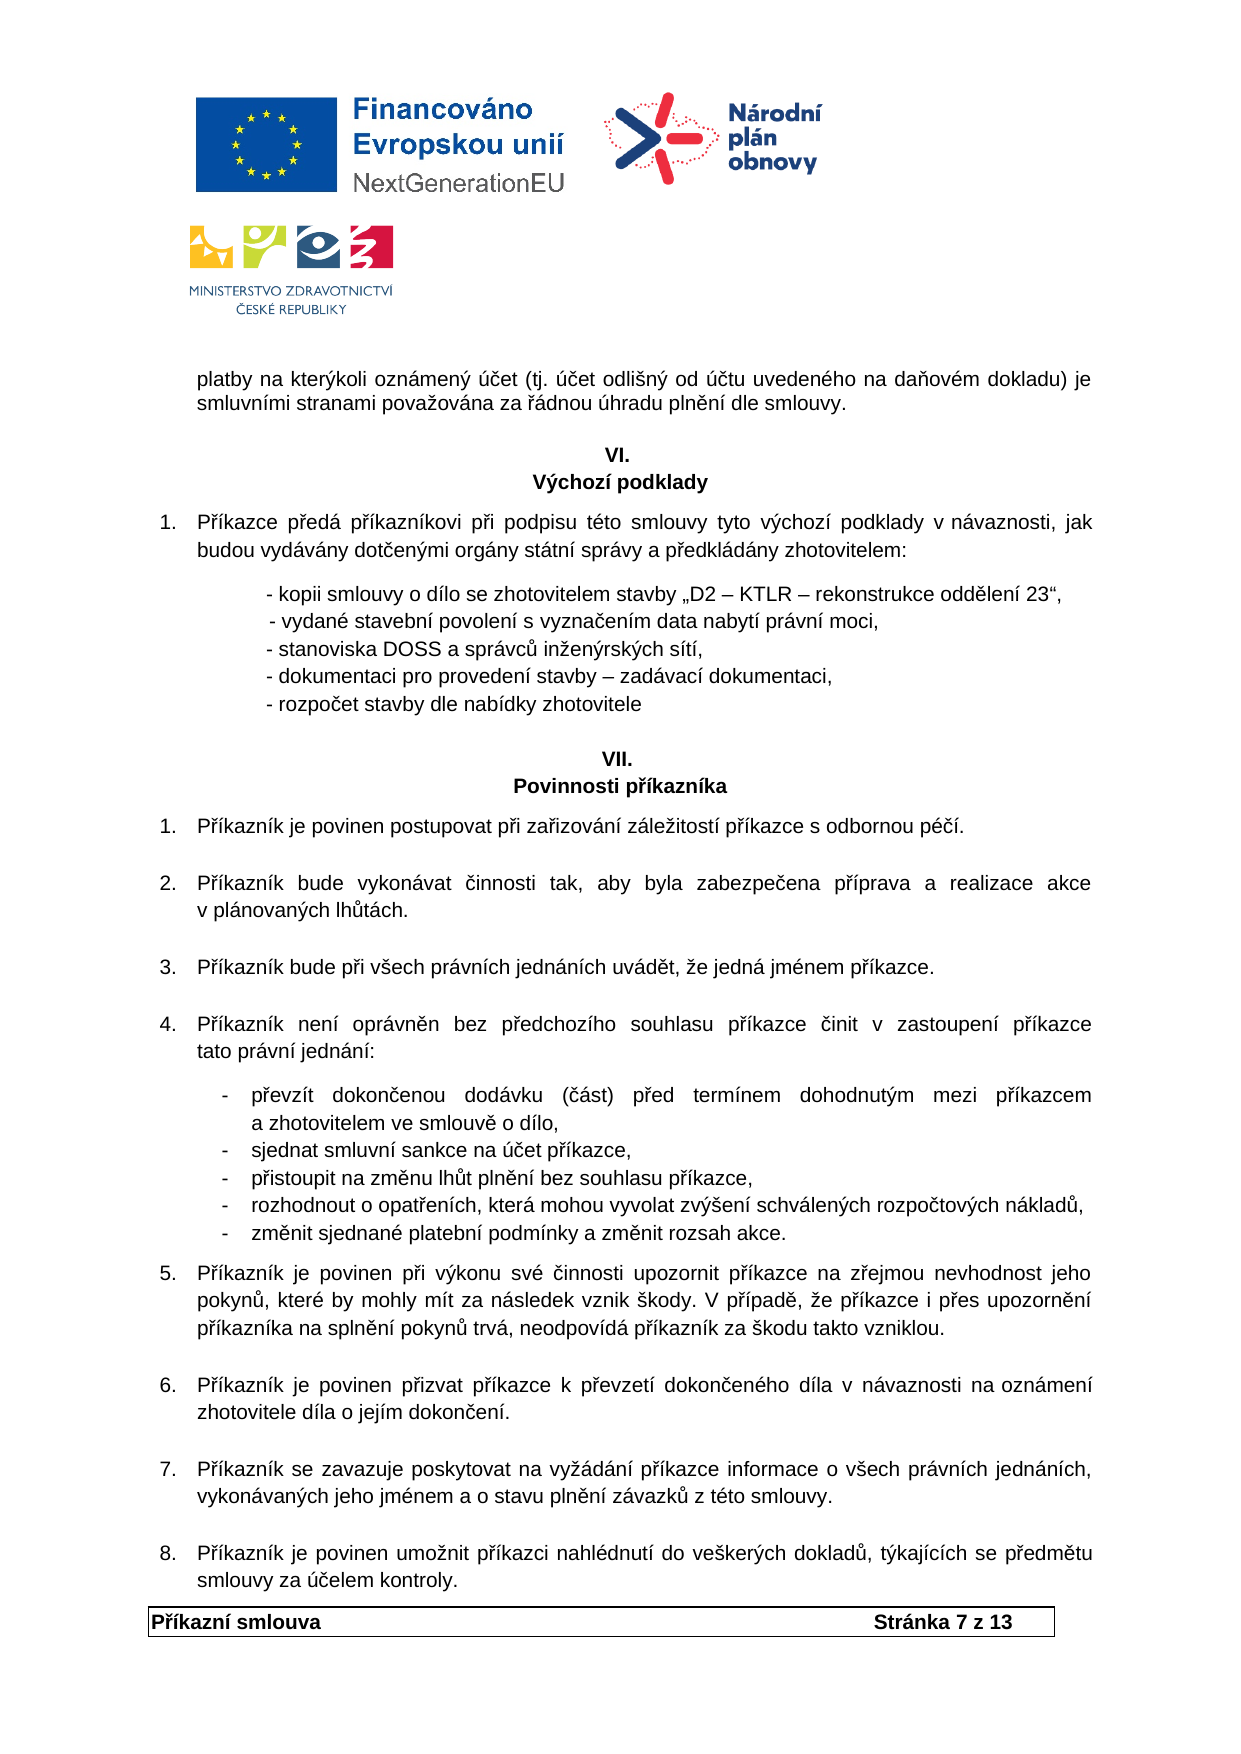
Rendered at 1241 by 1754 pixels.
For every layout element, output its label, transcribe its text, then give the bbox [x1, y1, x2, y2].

subtitle Výchozí podklady [148, 470, 1093, 494]
list Příkazník je povinen postupovat při zařizování záležitostí příkazce s odbornou péčí. [159, 814, 1093, 838]
list Příkazník je povinen umožnit příkazci nahlédnutí do veškerých dokladů, týkajících se předmětu smlouvy za účelem kontroly. [159, 1541, 1093, 1592]
subtitle VI. [148, 442, 1093, 466]
text - dokumentaci pro provedení stavby – zadávací dokumentaci, [251, 664, 1093, 688]
list sjednat smluvní sankce na účet příkazce, [221, 1138, 1093, 1162]
list Příkazník bude vykonávat činnosti tak, aby byla zabezpečena příprava a realizace akce v plánovaných lhůtách. [159, 871, 1093, 922]
list Příkazník je povinen při výkonu své činnosti upozornit příkazce na zřejmou nevhodnost jeho pokynů, které by mohly mít za následek vznik škody. V případě, že příkazce i přes upozornění příkazníka na splnění pokynů trvá, neodpovídá příkazník za škodu takto vzniklou. [159, 1261, 1093, 1340]
list Příkazník je povinen přizvat příkazce k převzetí dokončeného díla v návaznosti na oznámení zhotovitele díla o jejím dokončení. [159, 1372, 1093, 1424]
list změnit sjednané platební podmínky a změnit rozsah akce. [221, 1221, 1093, 1245]
list převzít dokončenou dodávku (část) před termínem dohodnutým mezi příkazcem a zhotovitelem ve smlouvě o dílo, [221, 1083, 1093, 1135]
text - rozpočet stavby dle nabídky zhotovitele [192, 692, 1093, 716]
text - vydané stavební povolení s vyznačením data nabytí právní moci, [148, 609, 1093, 633]
text Povinnosti příkazníka [148, 774, 1093, 798]
text - kopii smlouvy o dílo se zhotovitelem stavby „D2 – KTLR – rekonstrukce oddělení 23“, [266, 582, 1093, 606]
text - stanoviska DOSS a správců inženýrských sítí, [192, 637, 1093, 661]
text VII. [148, 747, 1093, 771]
list Příkazník se zavazuje poskytovat na vyžádání příkazce informace o všech právních jednáních, vykonávaných jeho jménem a o stavu plnění závazků z této smlouvy. [159, 1457, 1093, 1508]
list přistoupit na změnu lhůt plnění bez souhlasu příkazce, [221, 1166, 1093, 1190]
list Příkazce předá příkazníkovi při podpisu této smlouvy tyto výchozí podklady v návaznosti, jak budou vydávány dotčenými orgány státní správy a předkládány zhotovitelem: [159, 510, 1093, 561]
list platby na kterýkoli oznámený účet (tj. účet odlišný od účtu uvedeného na daňovém dokladu) je smluvními stranami považována za řádnou úhradu plnění dle smlouvy. [159, 367, 1093, 415]
list rozhodnout o opatřeních, která mohou vyvolat zvýšení schválených rozpočtových nákladů, [221, 1193, 1093, 1217]
list Příkazník bude při všech právních jednáních uvádět, že jedná jménem příkazce. [159, 955, 1093, 979]
list Příkazník není oprávněn bez předchozího souhlasu příkazce činit v zastoupení příkazce tato právní jednání: [159, 1012, 1093, 1063]
